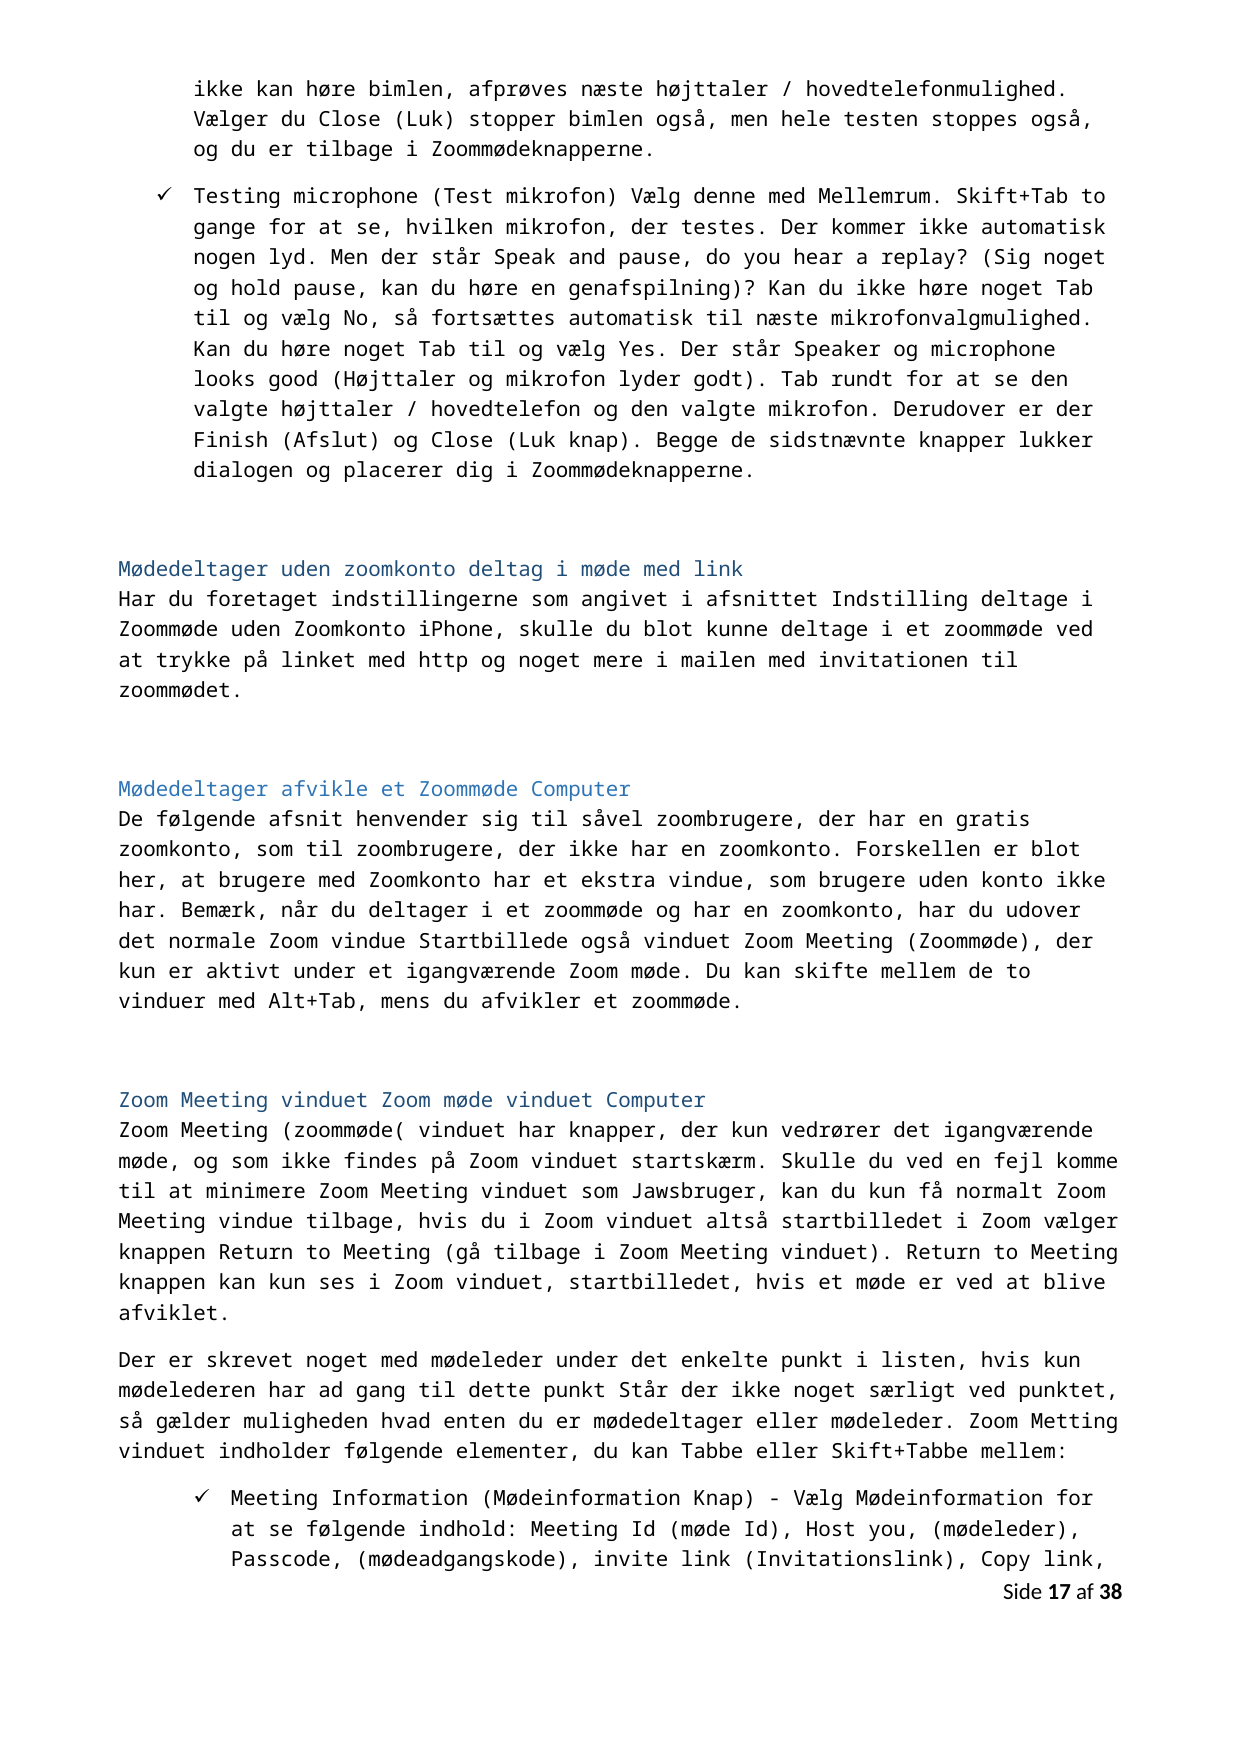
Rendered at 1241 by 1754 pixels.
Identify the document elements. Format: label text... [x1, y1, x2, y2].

subtitle Mødedeltager afvikle et Zoommøde Computer [118, 774, 1122, 802]
list Testing microphone (Test mikrofon) Vælg denne med Mellemrum. Skift+Tab to gange for at se, hvilken mikrofon, der testes. Der kommer ikke automatisk nogen lyd. Men der står Speak and pause, do you hear a replay? (Sig noget og hold pause, kan du høre en genafspilning)? Kan du ikke høre noget Tab til og vælg No, så fortsættes automatisk til næste mikrofonvalgmulighed. Kan du høre noget Tab til og vælg Yes. Der står Speaker og microphone looks good (Højttaler og mikrofon lyder godt). Tab rundt for at se den valgte højttaler / hovedtelefon og den valgte mikrofon. Derudover er der Finish (Afslut) og Close (Luk knap). Begge de sidstnævnte knapper lukker dialogen og placerer dig i Zoommødeknapperne. [156, 182, 1122, 484]
text De følgende afsnit henvender sig til såvel zoombrugere, der har en gratis zoomkonto, som til zoombrugere, der ikke har en zoomkonto. Forskellen er blot her, at brugere med Zoomkonto har et ekstra vindue, som brugere uden konto ikke har. Bemærk, når du deltager i et zoommøde og har en zoomkonto, har du udover det normale Zoom vindue Startbillede også vinduet Zoom Meeting (Zoommøde), der kun er aktivt under et igangværende Zoom møde. Du kan skifte mellem de to vinduer med Alt+Tab, mens du afvikler et zoommøde. [118, 804, 1122, 1015]
text Har du foretaget indstillingerne som angivet i afsnittet Indstilling deltage i Zoommøde uden Zoomkonto iPhone, skulle du blot kunne deltage i et zoommøde ved at trykke på linket med http og noget mere i mailen med invitationen til zoommødet. [118, 584, 1122, 704]
list Meeting Information (Mødeinformation Knap) - Vælg Mødeinformation for at se følgende indhold: Meeting Id (møde Id), Host you, (mødeleder), Passcode, (mødeadgangskode), invite link (Invitationslink), Copy link, [193, 1483, 1122, 1573]
subtitle Mødedeltager uden zoomkonto deltag i møde med link [118, 554, 1122, 582]
list ikke kan høre bimlen, afprøves næste højttaler / hovedtelefonmulighed. Vælger du Close (Luk) stopper bimlen også, men hele testen stoppes også, og du er tilbage i Zoommødeknapperne. [156, 74, 1122, 163]
subtitle Zoom Meeting vinduet Zoom møde vinduet Computer [118, 1085, 1122, 1113]
text Zoom Meeting (zoommøde( vinduet har knapper, der kun vedrører det igangværende møde, og som ikke findes på Zoom vinduet startskærm. Skulle du ved en fejl komme til at minimere Zoom Meeting vinduet som Jawsbruger, kan du kun få normalt Zoom Meeting vindue tilbage, hvis du i Zoom vinduet altså startbilledet i Zoom vælger knappen Return to Meeting (gå tilbage i Zoom Meeting vinduet). Return to Meeting knappen kan kun ses i Zoom vinduet, startbilledet, hvis et møde er ved at blive afviklet. [118, 1115, 1122, 1326]
text Der er skrevet noget med mødeleder under det enkelte punkt i listen, hvis kun mødelederen har ad gang til dette punkt Står der ikke noget særligt ved punktet, så gælder muligheden hvad enten du er mødedeltager eller mødeleder. Zoom Metting vinduet indholder følgende elementer, du kan Tabbe eller Skift+Tabbe mellem: [118, 1345, 1122, 1465]
